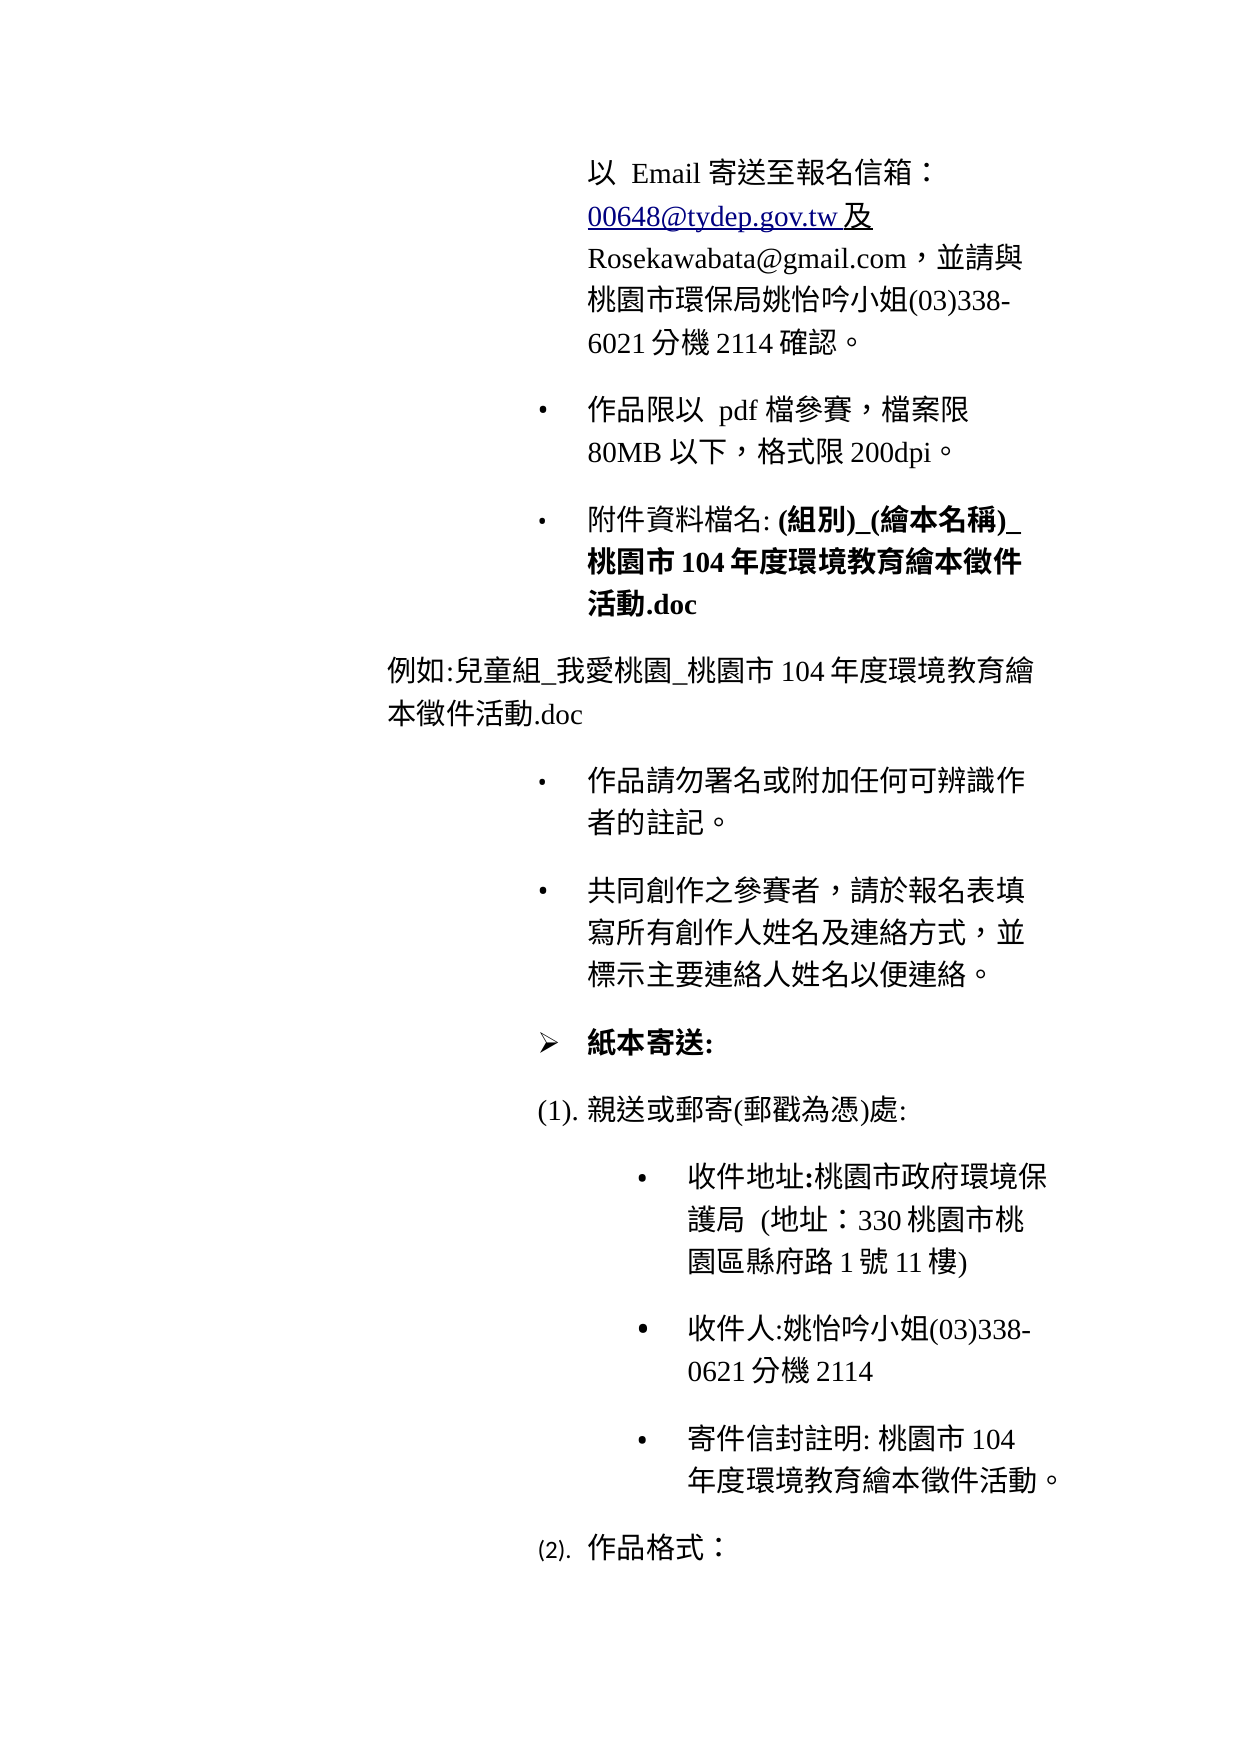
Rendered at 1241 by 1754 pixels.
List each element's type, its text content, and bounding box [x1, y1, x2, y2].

list 收件人:姚怡吟小姐(03)338-0621分機2114 [637, 1306, 1048, 1390]
list 附件資料檔名: (組別)_(繪本名稱)_桃園市104年度環境教育繪本徵件活動.doc [537, 496, 1048, 623]
list 作品請勿署名或附加任何可辨識作者的註記。 [537, 758, 1048, 842]
list 作品格式： [537, 1525, 1048, 1567]
list 寄件信封註明: 桃園市104年度環境教育繪本徵件活動。 [637, 1415, 1048, 1500]
list 親送或郵寄(郵戳為憑)處: [537, 1086, 1048, 1129]
list 共同創作之參賽者，請於報名表填寫所有創作人姓名及連絡方式，並標示主要連絡人姓名以便連絡。 [537, 867, 1048, 994]
text 例如:兒童組_我愛桃園_桃園市104年度環境教育繪本徵件活動.doc [387, 648, 1048, 733]
list 紙本寄送: [537, 1019, 1048, 1061]
list 收件地址:桃園市政府環境保護局 (地址：330桃園市桃園區縣府路1號11樓) [637, 1154, 1048, 1281]
list 作品限以 pdf 檔參賽，檔案限 80MB 以下，格式限200dpi。 [537, 386, 1048, 471]
list 參賽者請至活動網站下載報名表單，填妥活動報名表（以 word 檔填寫）及參賽同意書（親筆簽名後掃描成 pdf 檔），連同作品電子檔下載連結以 Email 寄送至報名信箱：00648@tydep.gov.tw及Rosekawabata@gmail.com，並請與桃園市環保局姚怡吟小姐(03)338-6021分機2114確認。 [537, 150, 1048, 361]
